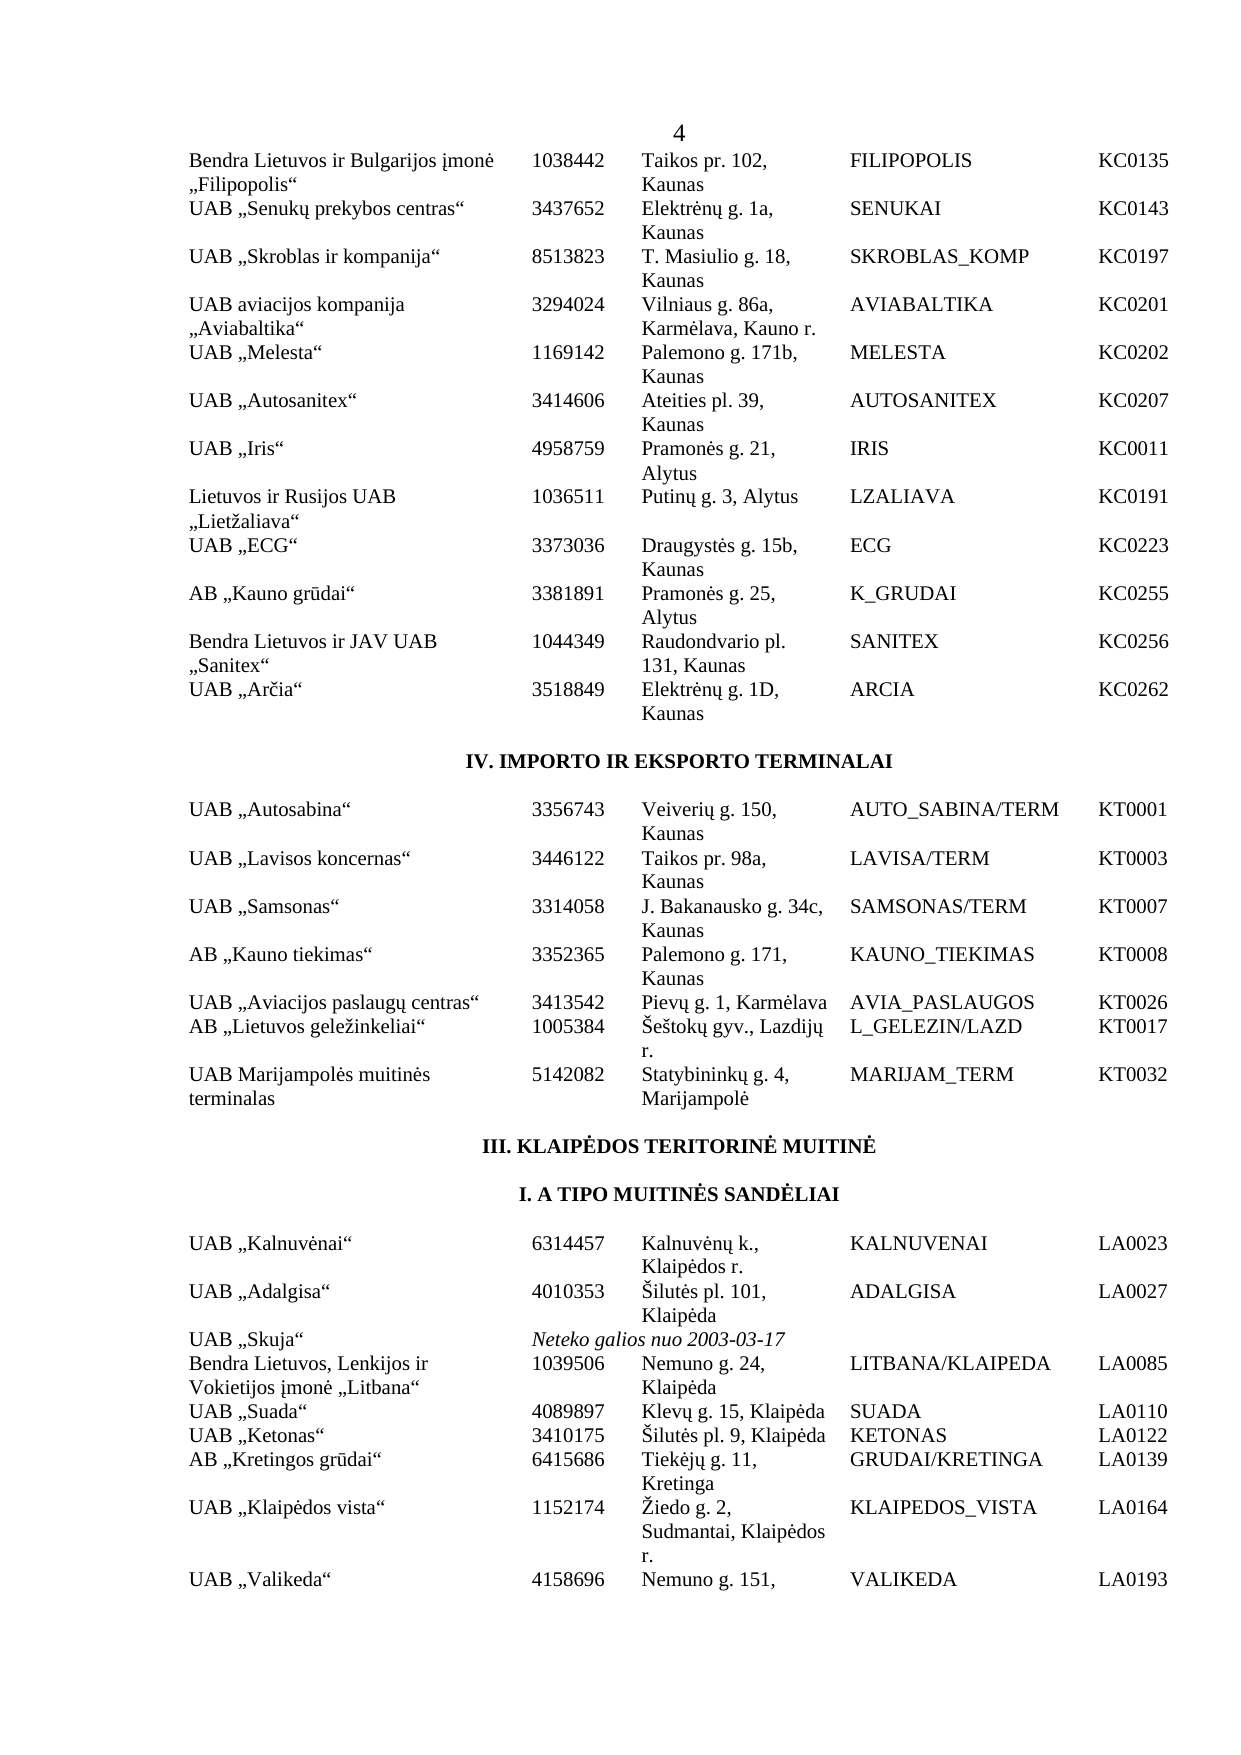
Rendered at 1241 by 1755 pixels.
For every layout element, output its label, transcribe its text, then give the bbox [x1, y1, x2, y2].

table_cell KC0135 [1087, 148, 1181, 196]
table_cell III. KLAIPĖDOS TERITORINĖ MUITINĖ [177, 1134, 1181, 1158]
table_cell AVIABALTIKA [839, 292, 1087, 340]
table_cell [520, 725, 630, 749]
table_cell L_GELEZIN/LAZD [839, 1014, 1087, 1062]
table_cell SUADA [839, 1399, 1087, 1423]
table_cell Vilniaus g. 86a, Karmėlava, Kauno r. [630, 292, 838, 340]
table_cell UAB „Kalnuvėnai“ [177, 1230, 520, 1278]
table_cell AB „Lietuvos geležinkeliai“ [177, 1014, 520, 1062]
table_cell ARCIA [839, 677, 1087, 725]
table_cell SANITEX [839, 629, 1087, 677]
table_cell Pramonės g. 21, Alytus [630, 436, 838, 484]
table_cell Pramonės g. 25, Alytus [630, 581, 838, 629]
table_cell 3373036 [520, 533, 630, 581]
table_cell [177, 1110, 520, 1134]
table_cell Palemono g. 171b, Kaunas [630, 340, 838, 388]
table_cell Veiverių g. 150, Kaunas [630, 797, 838, 845]
table_cell 3381891 [520, 581, 630, 629]
table_cell KALNUVENAI [839, 1230, 1087, 1278]
table_cell 3446122 [520, 845, 630, 893]
table_cell Ateities pl. 39, Kaunas [630, 388, 838, 436]
table_cell 3314058 [520, 894, 630, 942]
table_cell Šilutės pl. 101, Klaipėda [630, 1279, 838, 1327]
table_cell Taikos pr. 102, Kaunas [630, 148, 838, 196]
table_cell Šilutės pl. 9, Klaipėda [630, 1423, 838, 1447]
table_cell KT0032 [1087, 1062, 1181, 1110]
table_cell IRIS [839, 436, 1087, 484]
table_cell KT0026 [1087, 990, 1181, 1014]
table_cell Draugystės g. 15b, Kaunas [630, 533, 838, 581]
table_cell 8513823 [520, 244, 630, 292]
table_cell Elektrėnų g. 1a, Kaunas [630, 196, 838, 244]
table_cell AB „Kauno tiekimas“ [177, 942, 520, 990]
table_cell Tiekėjų g. 11, Kretinga [630, 1447, 838, 1495]
table_cell UAB „Skuja“ [177, 1327, 520, 1351]
table_cell UAB „Autosanitex“ [177, 388, 520, 436]
table_cell UAB Marijampolės muitinės terminalas [177, 1062, 520, 1110]
table_cell Palemono g. 171, Kaunas [630, 942, 838, 990]
table_cell KC0202 [1087, 340, 1181, 388]
table_cell Bendra Lietuvos ir JAV UAB „Sanitex“ [177, 629, 520, 677]
table_cell KC0201 [1087, 292, 1181, 340]
table_cell 1038442 [520, 148, 630, 196]
table_cell KT0007 [1087, 894, 1181, 942]
table_cell [177, 1158, 1181, 1182]
table_cell KC0197 [1087, 244, 1181, 292]
table_cell KC0011 [1087, 436, 1181, 484]
table_cell [177, 1206, 1181, 1230]
table_cell ECG [839, 533, 1087, 581]
table_cell 3437652 [520, 196, 630, 244]
table_cell 3294024 [520, 292, 630, 340]
table_cell J. Bakanausko g. 34c, Kaunas [630, 894, 838, 942]
table_cell AUTOSANITEX [839, 388, 1087, 436]
table_cell I. A TIPO MUITINĖS SANDĖLIAI [177, 1182, 1181, 1206]
table_cell LA0027 [1087, 1279, 1181, 1327]
table_cell SAMSONAS/TERM [839, 894, 1087, 942]
table_cell 6415686 [520, 1447, 630, 1495]
table_cell Elektrėnų g. 1D, Kaunas [630, 677, 838, 725]
table_cell [630, 1110, 838, 1134]
table_cell Žiedo g. 2, Sudmantai, Klaipėdos r. [630, 1495, 838, 1567]
table_cell AB „Kauno grūdai“ [177, 581, 520, 629]
table_cell 5142082 [520, 1062, 630, 1110]
table_cell UAB „Adalgisa“ [177, 1279, 520, 1327]
table_cell Pievų g. 1, Karmėlava [630, 990, 838, 1014]
table_cell KT0008 [1087, 942, 1181, 990]
table_cell 1044349 [520, 629, 630, 677]
table_cell UAB „Skroblas ir kompanija“ [177, 244, 520, 292]
table_cell Bendra Lietuvos ir Bulgarijos įmonė „Filipopolis“ [177, 148, 520, 196]
table_cell [839, 725, 1087, 749]
table_cell AB „Kretingos grūdai“ [177, 1447, 520, 1495]
table_cell UAB „Iris“ [177, 436, 520, 484]
table_cell LA0164 [1087, 1495, 1181, 1567]
table_cell KC0191 [1087, 485, 1181, 533]
table_cell [520, 1110, 630, 1134]
table_cell KC0223 [1087, 533, 1181, 581]
table_cell UAB „Aviacijos paslaugų centras“ [177, 990, 520, 1014]
table_cell LA0110 [1087, 1399, 1181, 1423]
table_cell Statybininkų g. 4, Marijampolė [630, 1062, 838, 1110]
table_cell KLAIPEDOS_VISTA [839, 1495, 1087, 1567]
table_cell Neteko galios nuo 2003-03-17 [520, 1327, 1181, 1351]
table_cell Lietuvos ir Rusijos UAB „Lietžaliava“ [177, 485, 520, 533]
table_cell 3410175 [520, 1423, 630, 1447]
table_cell 1039506 [520, 1351, 630, 1399]
table_cell MARIJAM_TERM [839, 1062, 1087, 1110]
table_cell [630, 725, 838, 749]
table_cell KETONAS [839, 1423, 1087, 1447]
table_cell UAB „Lavisos koncernas“ [177, 845, 520, 893]
table_cell UAB „Klaipėdos vista“ [177, 1495, 520, 1567]
table_cell SENUKAI [839, 196, 1087, 244]
table_cell T. Masiulio g. 18, Kaunas [630, 244, 838, 292]
table_cell MELESTA [839, 340, 1087, 388]
table_cell Klevų g. 15, Klaipėda [630, 1399, 838, 1423]
table_cell Raudondvario pl. 131, Kaunas [630, 629, 838, 677]
table_cell 6314457 [520, 1230, 630, 1278]
table_cell [177, 725, 520, 749]
table_cell VALIKEDA [839, 1567, 1087, 1591]
table_cell LZALIAVA [839, 485, 1087, 533]
table_cell UAB „Arčia“ [177, 677, 520, 725]
table_cell Kalnuvėnų k., Klaipėdos r. [630, 1230, 838, 1278]
table_cell 3413542 [520, 990, 630, 1014]
table_cell UAB „Senukų prekybos centras“ [177, 196, 520, 244]
table_cell LITBANA/KLAIPEDA [839, 1351, 1087, 1399]
table_cell LA0085 [1087, 1351, 1181, 1399]
table_cell GRUDAI/KRETINGA [839, 1447, 1087, 1495]
table_cell UAB „Suada“ [177, 1399, 520, 1423]
table_cell 4089897 [520, 1399, 630, 1423]
table_cell 3352365 [520, 942, 630, 990]
table_cell LA0122 [1087, 1423, 1181, 1447]
table_cell K_GRUDAI [839, 581, 1087, 629]
table_cell LA0139 [1087, 1447, 1181, 1495]
table_cell AUTO_SABINA/TERM [839, 797, 1087, 845]
table_cell KC0143 [1087, 196, 1181, 244]
table_cell Šeštokų gyv., Lazdijų r. [630, 1014, 838, 1062]
table_cell [177, 773, 1181, 797]
table_cell 3414606 [520, 388, 630, 436]
table_cell UAB „ECG“ [177, 533, 520, 581]
table_cell 4010353 [520, 1279, 630, 1327]
table_cell 1036511 [520, 485, 630, 533]
table_cell Nemuno g. 151, [630, 1567, 838, 1591]
table_cell KC0262 [1087, 677, 1181, 725]
table_cell [839, 1110, 1087, 1134]
table_cell Bendra Lietuvos, Lenkijos ir Vokietijos įmonė „Litbana“ [177, 1351, 520, 1399]
table_cell 1152174 [520, 1495, 630, 1567]
table_cell LA0023 [1087, 1230, 1181, 1278]
table_cell Putinų g. 3, Alytus [630, 485, 838, 533]
table_cell LAVISA/TERM [839, 845, 1087, 893]
table_cell UAB aviacijos kompanija „Aviabaltika“ [177, 292, 520, 340]
table_cell UAB „Autosabina“ [177, 797, 520, 845]
table_cell KAUNO_TIEKIMAS [839, 942, 1087, 990]
table_cell Nemuno g. 24, Klaipėda [630, 1351, 838, 1399]
table_cell KT0003 [1087, 845, 1181, 893]
table_cell IV. IMPORTO IR EKSPORTO TERMINALAI [177, 749, 1181, 773]
table_cell UAB „Samsonas“ [177, 894, 520, 942]
table_cell SKROBLAS_KOMP [839, 244, 1087, 292]
table_cell [1087, 1110, 1181, 1134]
table_cell 3356743 [520, 797, 630, 845]
table_cell [1087, 725, 1181, 749]
table_cell KC0256 [1087, 629, 1181, 677]
table_cell KC0207 [1087, 388, 1181, 436]
table_cell 1005384 [520, 1014, 630, 1062]
table_cell UAB „Melesta“ [177, 340, 520, 388]
table_cell UAB „Valikeda“ [177, 1567, 520, 1591]
table_cell FILIPOPOLIS [839, 148, 1087, 196]
table_cell KT0001 [1087, 797, 1181, 845]
table_cell 1169142 [520, 340, 630, 388]
table_cell KT0017 [1087, 1014, 1181, 1062]
table_cell KC0255 [1087, 581, 1181, 629]
table_cell LA0193 [1087, 1567, 1181, 1591]
table_cell Taikos pr. 98a, Kaunas [630, 845, 838, 893]
table_cell 3518849 [520, 677, 630, 725]
table_cell 4958759 [520, 436, 630, 484]
table_cell AVIA_PASLAUGOS [839, 990, 1087, 1014]
table_cell 4158696 [520, 1567, 630, 1591]
table_cell UAB „Ketonas“ [177, 1423, 520, 1447]
table_cell ADALGISA [839, 1279, 1087, 1327]
